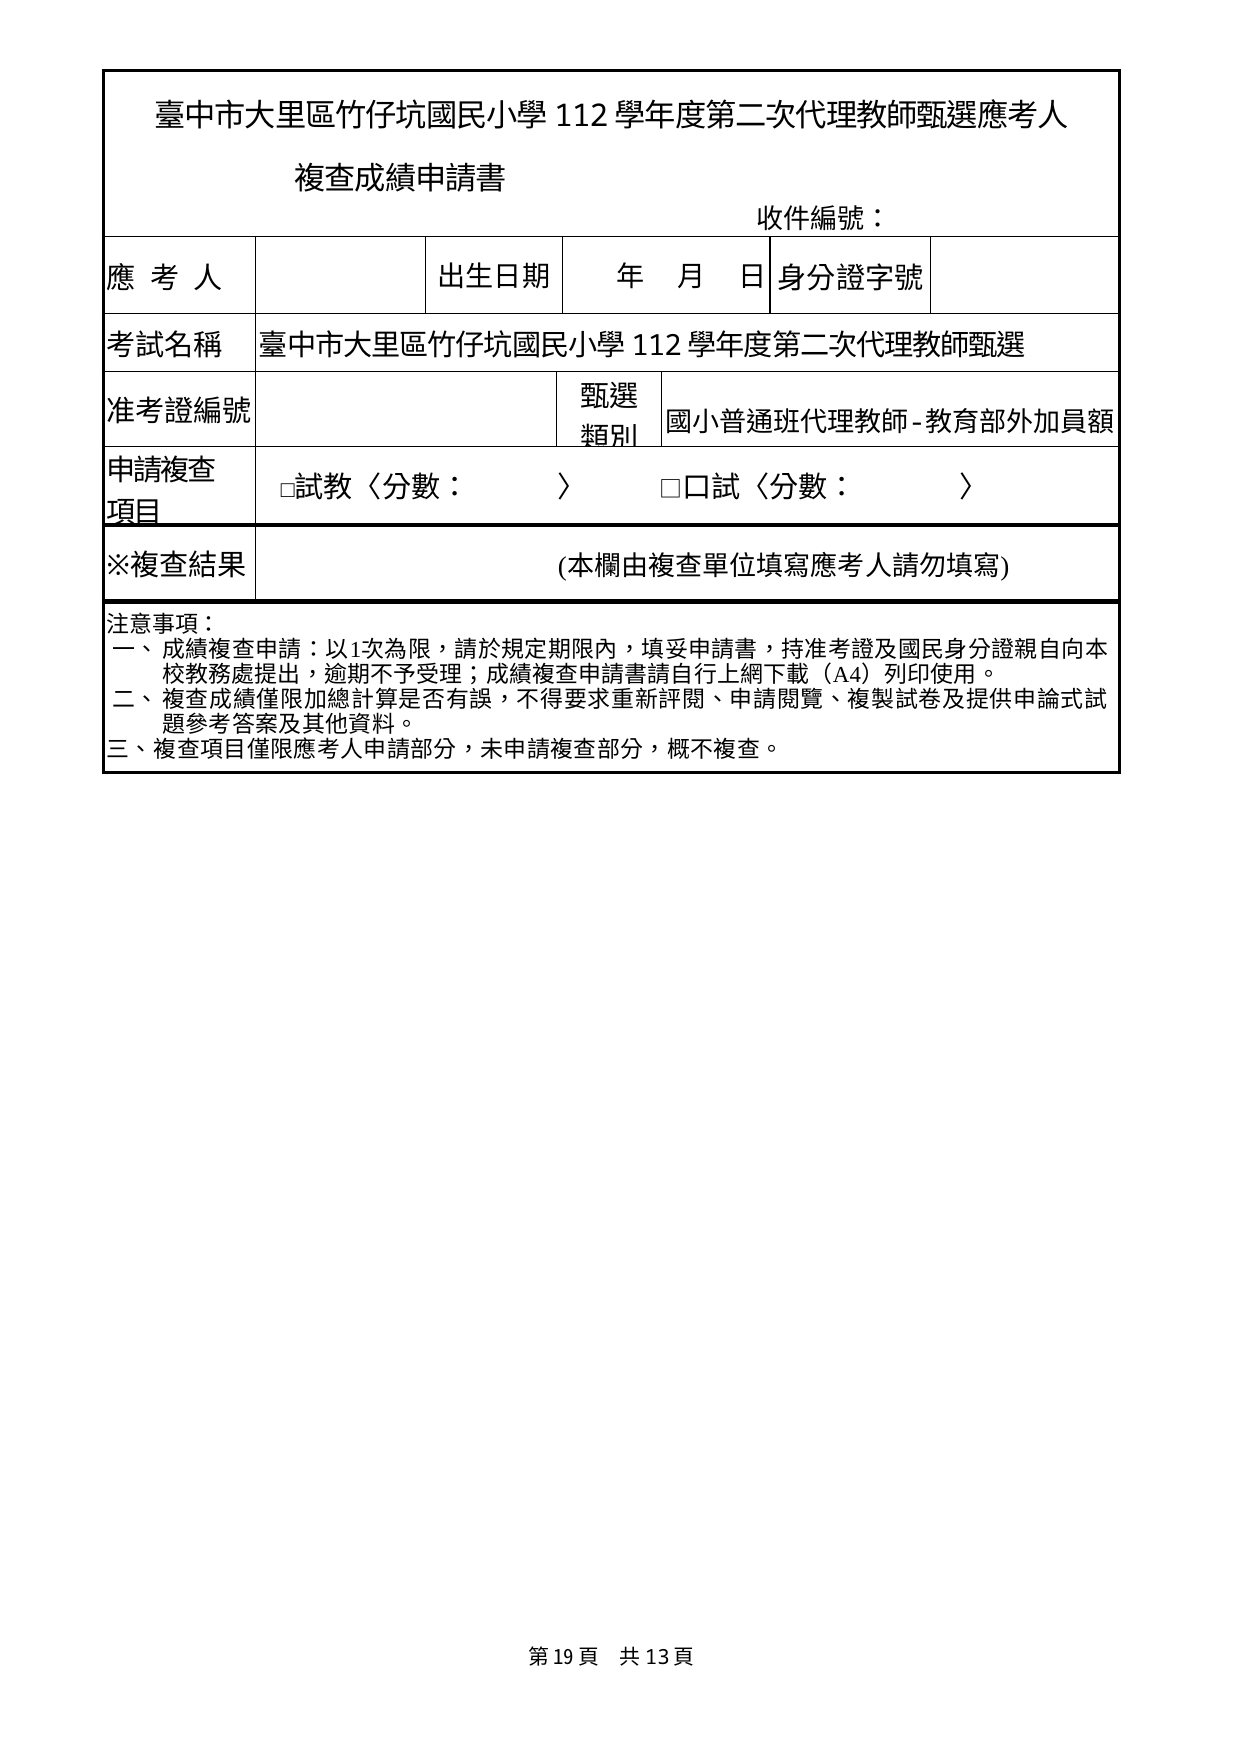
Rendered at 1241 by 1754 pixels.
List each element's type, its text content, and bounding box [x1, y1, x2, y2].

table_cell 國小普通班代理教師-教育部外加員額 [662, 372, 1118, 446]
table_cell 應 考 人 [105, 237, 255, 313]
table_cell (本欄由複查單位填寫應考人請勿填寫) [256, 527, 1118, 599]
table_cell 注意事項： 一、 成績複查申請：以1次為限，請於規定期限內，填妥申請書，持准考證及國民身分證親自向本校教務處提出，逾期不予受理；成績複查申請書請自行上網下載（A4）列印使用。 二、 複查成績僅限加總計算是否有誤，不得要求重新評閱、申請閱覽、複製試卷及提供申論式試題參考答案及其他資料。 三、 複查項目僅限應考人申請部分，未申請複查部分，概不複查。 [105, 604, 1118, 771]
table_cell [256, 372, 556, 446]
table_cell [256, 237, 425, 313]
table_cell [931, 237, 1118, 313]
table_header 臺中市大里區竹仔坑國民小學112學年度第二次代理教師甄選應考人 複查成績申請書 收件編號： [105, 72, 1118, 236]
table_cell 申請複查 項目 [105, 447, 255, 522]
table_cell 臺中市大里區竹仔坑國民小學112學年度第二次代理教師甄選 [256, 314, 1118, 371]
table_cell 考試名稱 [105, 314, 255, 371]
table_cell □試教〈分數： 〉 □口試〈分數： 〉 [256, 447, 1118, 522]
table_cell 身分證字號 [771, 237, 930, 313]
table_cell 出生日期 [426, 237, 562, 313]
table_cell 年 月 日 [563, 237, 769, 313]
table_cell 准考證編號 [105, 372, 255, 446]
table_cell ※複查結果 [105, 527, 255, 599]
table_cell 甄選 類別 [557, 372, 661, 446]
